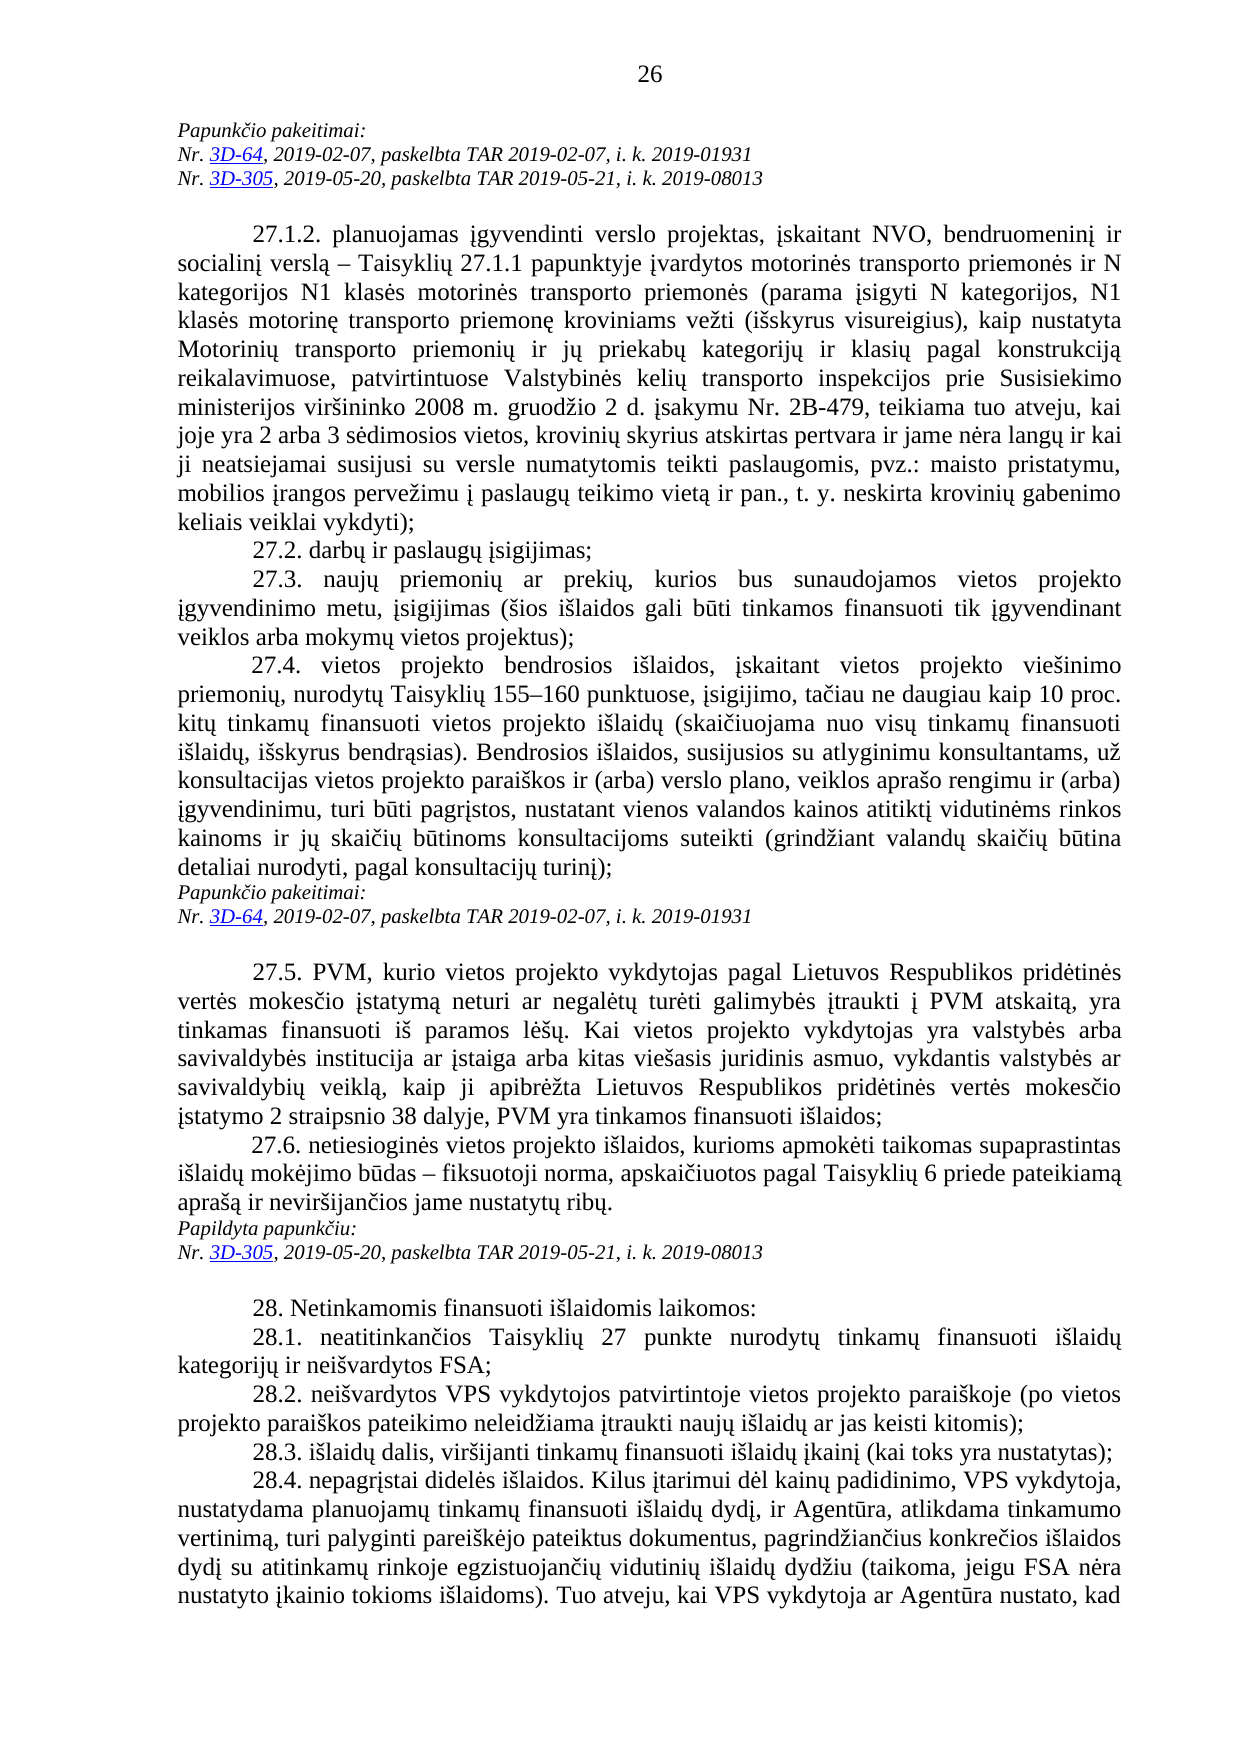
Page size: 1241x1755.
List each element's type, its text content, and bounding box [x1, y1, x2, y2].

text 27.5. PVM, kurio vietos projekto vykdytojas pagal Lietuvos Respublikos pridėtinės vertės mokesčio įstatymą neturi ar negalėtų turėti galimybės įtraukti į PVM atskaitą, yra tinkamas finansuoti iš paramos lėšų. Kai vietos projekto vykdytojas yra valstybės arba savivaldybės institucija ar įstaiga arba kitas viešasis juridinis asmuo, vykdantis valstybės ar savivaldybių veiklą, kaip ji apibrėžta Lietuvos Respublikos pridėtinės vertės mokesčio įstatymo 2 straipsnio 38 dalyje, PVM yra tinkamos finansuoti išlaidos; [177, 957, 1122, 1130]
text 27.1.2. planuojamas įgyvendinti verslo projektas, įskaitant NVO, bendruomeninį ir socialinį verslą – Taisyklių 27.1.1 papunktyje įvardytos motorinės transporto priemonės ir N kategorijos N1 klasės motorinės transporto priemonės (parama įsigyti N kategorijos, N1 klasės motorinę transporto priemonę kroviniams vežti (išskyrus visureigius), kaip nustatyta Motorinių transporto priemonių ir jų priekabų kategorijų ir klasių pagal konstrukciją reikalavimuose, patvirtintuose Valstybinės kelių transporto inspekcijos prie Susisiekimo ministerijos viršininko 2008 m. gruodžio 2 d. įsakymu Nr. 2B-479, teikiama tuo atveju, kai joje yra 2 arba 3 sėdimosios vietos, krovinių skyrius atskirtas pertvara ir jame nėra langų ir kai ji neatsiejamai susijusi su versle numatytomis teikti paslaugomis, pvz.: maisto pristatymu, mobilios įrangos pervežimu į paslaugų teikimo vietą ir pan., t. y. neskirta krovinių gabenimo keliais veiklai vykdyti); [177, 219, 1122, 535]
text 27.6. netiesioginės vietos projekto išlaidos, kurioms apmokėti taikomas supaprastintas išlaidų mokėjimo būdas – fiksuotoji norma, apskaičiuotos pagal Taisyklių 6 priede pateikiamą aprašą ir neviršijančios jame nustatytų ribų. [177, 1130, 1122, 1216]
text 27.4. vietos projekto bendrosios išlaidos, įskaitant vietos projekto viešinimo priemonių, nurodytų Taisyklių 155–160 punktuose, įsigijimo, tačiau ne daugiau kaip 10 proc. kitų tinkamų finansuoti vietos projekto išlaidų (skaičiuojama nuo visų tinkamų finansuoti išlaidų, išskyrus bendrąsias). Bendrosios išlaidos, susijusios su atlyginimu konsultantams, už konsultacijas vietos projekto paraiškos ir (arba) verslo plano, veiklos aprašo rengimu ir (arba) įgyvendinimu, turi būti pagrįstos, nustatant vienos valandos kainos atitiktį vidutinėms rinkos kainoms ir jų skaičių būtinoms konsultacijoms suteikti (grindžiant valandų skaičių būtina detaliai nurodyti, pagal konsultacijų turinį); [177, 650, 1122, 880]
text 27.3. naujų priemonių ar prekių, kurios bus sunaudojamos vietos projekto įgyvendinimo metu, įsigijimas (šios išlaidos gali būti tinkamos finansuoti tik įgyvendinant veiklos arba mokymų vietos projektus); [177, 564, 1122, 650]
text Papildyta papunkčiu: [177, 1216, 1122, 1240]
text Nr. 3D-305, 2019-05-20, paskelbta TAR 2019-05-21, i. k. 2019-08013 [177, 1240, 1122, 1264]
text Papunkčio pakeitimai: [177, 880, 1122, 904]
text Nr. 3D-305, 2019-05-20, paskelbta TAR 2019-05-21, i. k. 2019-08013 [177, 166, 1122, 190]
text 28.3. išlaidų dalis, viršijanti tinkamų finansuoti išlaidų įkainį (kai toks yra nustatytas); [177, 1437, 1122, 1465]
text Nr. 3D-64, 2019-02-07, paskelbta TAR 2019-02-07, i. k. 2019-01931 [177, 904, 1122, 928]
text 28.2. neišvardytos VPS vykdytojos patvirtintoje vietos projekto paraiškoje (po vietos projekto paraiškos pateikimo neleidžiama įtraukti naujų išlaidų ar jas keisti kitomis); [177, 1379, 1122, 1437]
text 28.1. neatitinkančios Taisyklių 27 punkte nurodytų tinkamų finansuoti išlaidų kategorijų ir neišvardytos FSA; [177, 1322, 1122, 1379]
text 28.4. nepagrįstai didelės išlaidos. Kilus įtarimui dėl kainų padidinimo, VPS vykdytoja, nustatydama planuojamų tinkamų finansuoti išlaidų dydį, ir Agentūra, atlikdama tinkamumo vertinimą, turi palyginti pareiškėjo pateiktus dokumentus, pagrindžiančius konkrečios išlaidos dydį su atitinkamų rinkoje egzistuojančių vidutinių išlaidų dydžiu (taikoma, jeigu FSA nėra nustatyto įkainio tokioms išlaidoms). Tuo atveju, kai VPS vykdytoja ar Agentūra nustato, kad [177, 1465, 1122, 1609]
text Nr. 3D-64, 2019-02-07, paskelbta TAR 2019-02-07, i. k. 2019-01931 [177, 142, 1122, 166]
text 28. Netinkamomis finansuoti išlaidomis laikomos: [177, 1293, 1122, 1322]
text 27.2. darbų ir paslaugų įsigijimas; [177, 535, 1122, 564]
text Papunkčio pakeitimai: [177, 118, 1122, 142]
